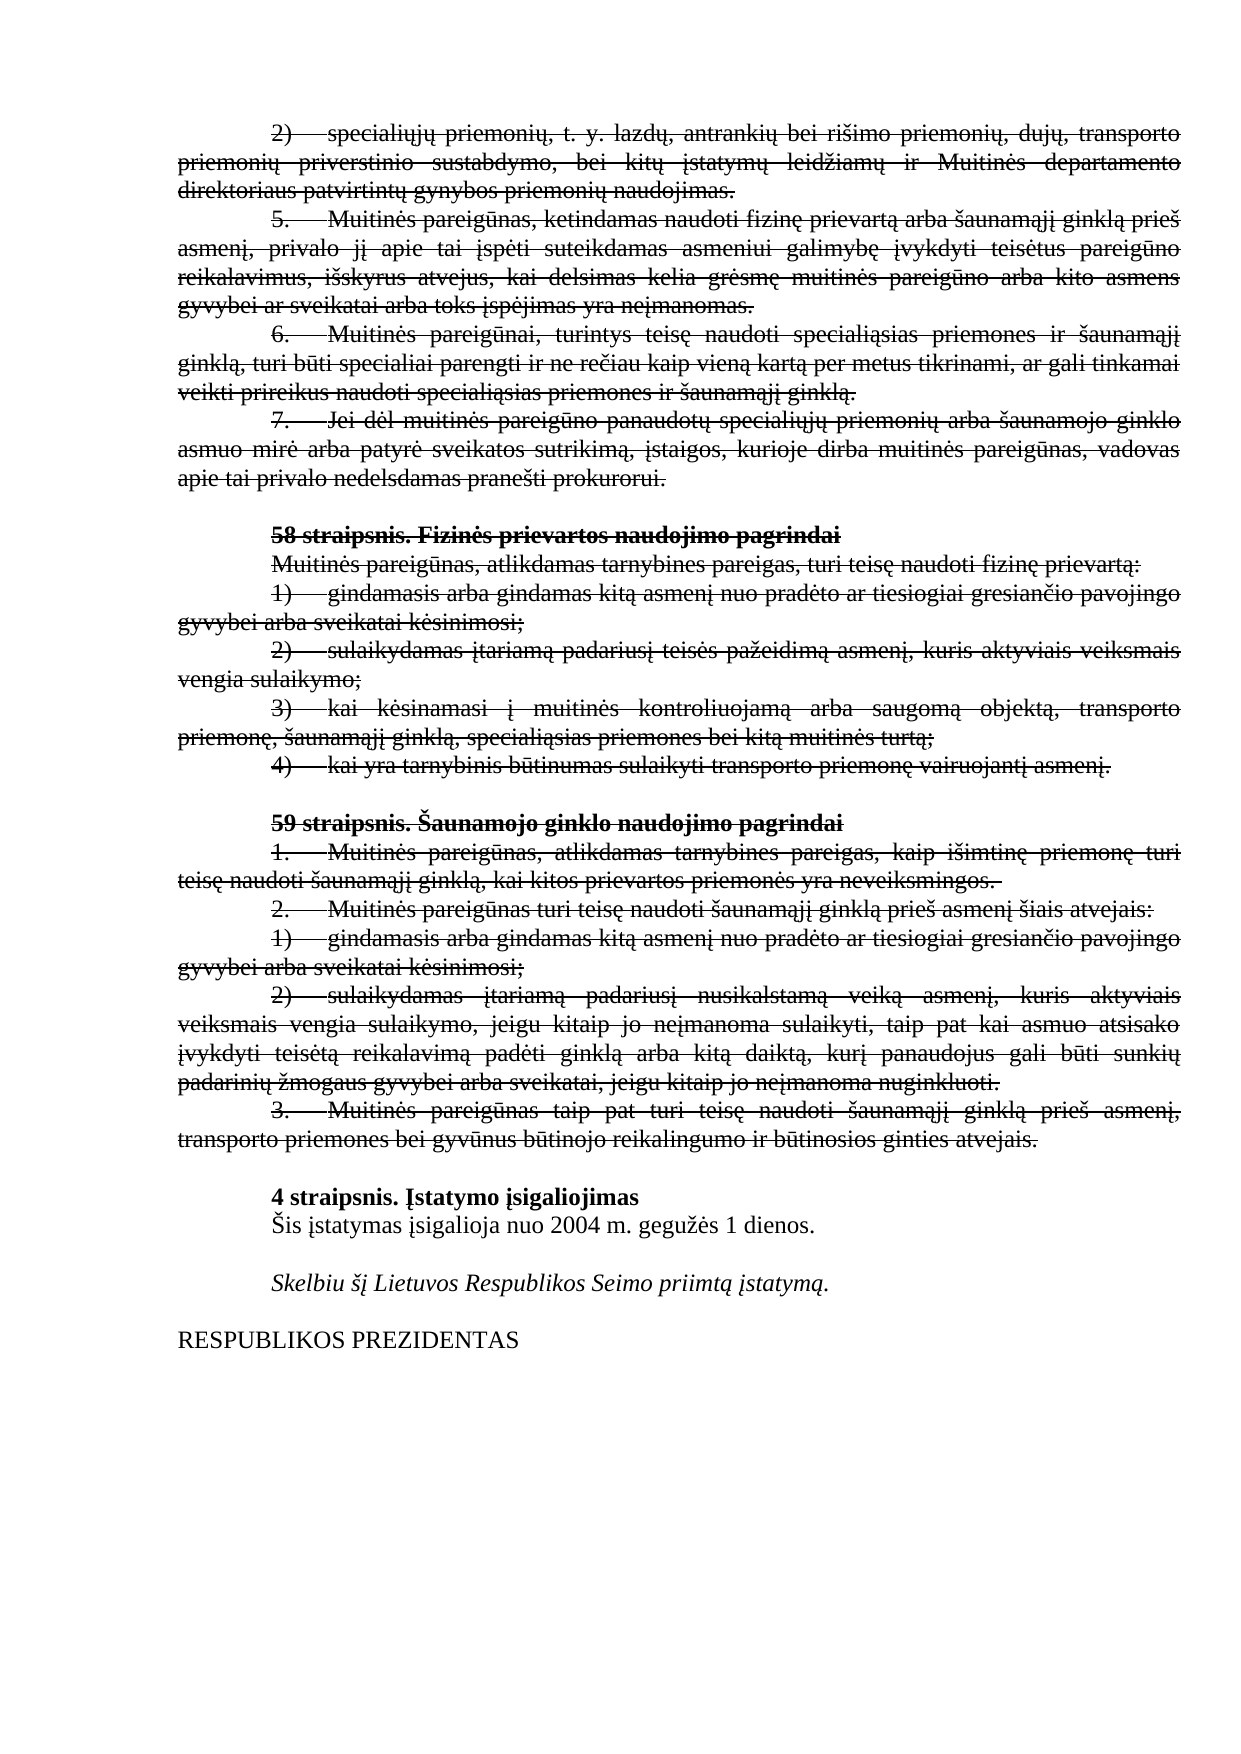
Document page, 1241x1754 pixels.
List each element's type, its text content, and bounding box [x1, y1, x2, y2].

text 2) sulaikydamas įtariamą padariusį nusikalstamą veiką asmenį, kuris aktyviais veiksmais vengia sulaikymo, jeigu kitaip jo neįmanoma sulaikyti, taip pat kai asmuo atsisako įvykdyti teisėtą reikalavimą padėti ginklą arba kitą daiktą, kurį panaudojus gali būti sunkių padarinių žmogaus gyvybei arba sveikatai, jeigu kitaip jo neįmanoma nuginkluoti. [177, 1055, 1181, 1096]
text Muitinės pareigūnas, atlikdamas tarnybines pareigas, turi teisę naudoti fizinę prievartą: [177, 549, 1181, 578]
text 2) specialiųjų priemonių, t. y. lazdų, antrankių bei rišimo priemonių, dujų, transporto priemonių priverstinio sustabdymo, bei kitų įstatymų leidžiamų ir Muitinės departamento direktoriaus patvirtintų gynybos priemonių naudojimas. [177, 163, 1181, 204]
text 3) kai kėsinamasi į muitinės kontroliuojamą arba saugomą objektą, transporto priemonę, šaunamąjį ginklą, specialiąsias priemones bei kitą muitinės turtą; [177, 693, 1181, 751]
text 5. Muitinės pareigūnas, ketindamas naudoti fizinę prievartą arba šaunamąjį ginklą prieš asmenį, privalo jį apie tai įspėti suteikdamas asmeniui galimybę įvykdyti teisėtus pareigūno reikalavimus, išskyrus atvejus, kai delsimas kelia grėsmę muitinės pareigūno arba kito asmens gyvybei ar sveikatai arba toks įspėjimas yra neįmanomas. [177, 250, 1181, 319]
text Šis įstatymas įsigalioja nuo 2004 m. gegužės 1 dienos. [177, 1211, 1181, 1239]
text 1) gindamasis arba gindamas kitą asmenį nuo pradėto ar tiesiogiai gresiančio pavojingo gyvybei arba sveikatai kėsinimosi; [177, 923, 1181, 981]
text Skelbiu šį Lietuvos Respublikos Seimo priimtą įstatymą. [177, 1268, 1181, 1297]
text RESPUBLIKOS PREZIDENTAS [177, 1326, 1181, 1354]
text 1. Muitinės pareigūnas, atlikdamas tarnybines pareigas, kaip išimtinę priemonę turi teisę naudoti šaunamąjį ginklą, kai kitos prievartos priemonės yra neveiksmingos. [177, 837, 1181, 894]
text 3. Muitinės pareigūnas taip pat turi teisę naudoti šaunamąjį ginklą prieš asmenį, transporto priemones bei gyvūnus būtinojo reikalingumo ir būtinosios ginties atvejais. [177, 1096, 1181, 1153]
text 7. Jei dėl muitinės pareigūno panaudotų specialiųjų priemonių arba šaunamojo ginklo asmuo mirė arba patyrė sveikatos sutrikimą, įstaigos, kurioje dirba muitinės pareigūnas, vadovas apie tai privalo nedelsdamas pranešti prokurorui. [177, 406, 1181, 492]
text 6. Muitinės pareigūnai, turintys teisę naudoti specialiąsias priemones ir šaunamąjį ginklą, turi būti specialiai parengti ir ne rečiau kaip vieną kartą per metus tikrinami, ar gali tinkamai veikti prireikus naudoti specialiąsias priemones ir šaunamąjį ginklą. [177, 319, 1181, 406]
text 2. Muitinės pareigūnas turi teisę naudoti šaunamąjį ginklą prieš asmenį šiais atvejais: [177, 894, 1181, 923]
text 2) sulaikydamas įtariamą padariusį nusikalstamą veiką asmenį, kuris aktyviais veiksmais vengia sulaikymo, jeigu kitaip jo neįmanoma sulaikyti, taip pat kai asmuo atsisako įvykdyti teisėtą reikalavimą padėti ginklą arba kitą daiktą, kurį panaudojus gali būti sunkių padarinių žmogaus gyvybei arba sveikatai, jeigu kitaip jo neįmanoma nuginkluoti. [177, 981, 1181, 1054]
text 59 straipsnis. Šaunamojo ginklo naudojimo pagrindai [177, 808, 1181, 837]
text 58 straipsnis. Fizinės prievartos naudojimo pagrindai [177, 521, 1181, 549]
text 5. Muitinės pareigūnas, ketindamas naudoti fizinę prievartą arba šaunamąjį ginklą prieš asmenį, privalo jį apie tai įspėti suteikdamas asmeniui galimybę įvykdyti teisėtus pareigūno reikalavimus, išskyrus atvejus, kai delsimas kelia grėsmę muitinės pareigūno arba kito asmens gyvybei ar sveikatai arba toks įspėjimas yra neįmanomas. [177, 204, 1181, 249]
text 1) gindamasis arba gindamas kitą asmenį nuo pradėto ar tiesiogiai gresiančio pavojingo gyvybei arba sveikatai kėsinimosi; [177, 578, 1181, 636]
text 2) specialiųjų priemonių, t. y. lazdų, antrankių bei rišimo priemonių, dujų, transporto priemonių priverstinio sustabdymo, bei kitų įstatymų leidžiamų ir Muitinės departamento direktoriaus patvirtintų gynybos priemonių naudojimas. [177, 118, 1181, 162]
text 4 straipsnis. Įstatymo įsigaliojimas [177, 1182, 1181, 1211]
text 2) sulaikydamas įtariamą padariusį teisės pažeidimą asmenį, kuris aktyviais veiksmais vengia sulaikymo; [177, 636, 1181, 693]
text 4) kai yra tarnybinis būtinumas sulaikyti transporto priemonę vairuojantį asmenį. [177, 751, 1181, 779]
